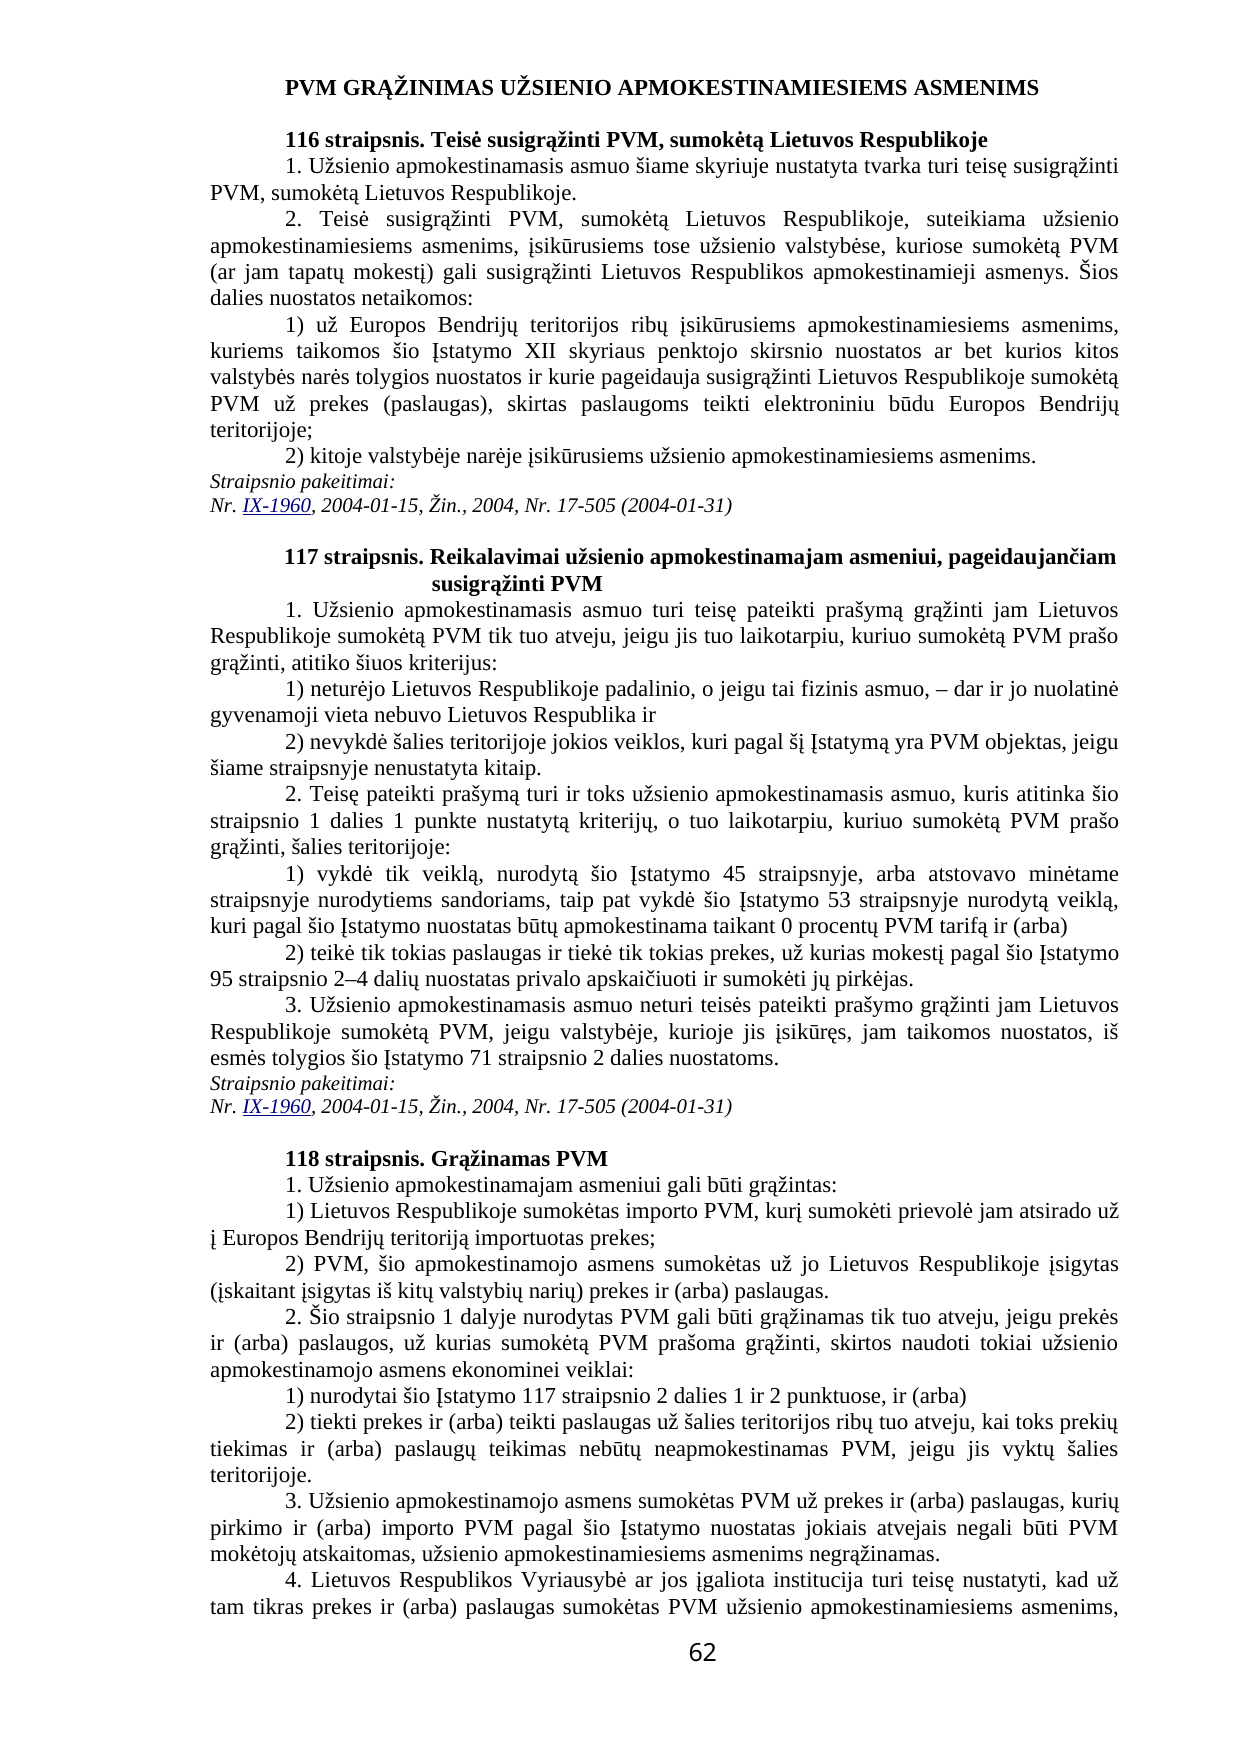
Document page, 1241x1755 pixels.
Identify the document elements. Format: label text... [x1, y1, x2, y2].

text 2. Teisę pateikti prašymą turi ir toks užsienio apmokestinamasis asmuo, kuris atitinka šio straipsnio 1 dalies 1 punkte nustatytą kriterijų, o tuo laikotarpiu, kuriuo sumokėtą PVM prašo grąžinti, šalies teritorijoje: [210, 781, 1120, 859]
text 2) PVM, šio apmokestinamojo asmens sumokėtas už jo Lietuvos Respublikoje įsigytas (įskaitant įsigytas iš kitų valstybių narių) prekes ir (arba) paslaugas. [210, 1250, 1120, 1303]
text 2) teikė tik tokias paslaugas ir tiekė tik tokias prekes, už kurias mokestį pagal šio Įstatymo 95 straipsnio 2–4 dalių nuostatas privalo apskaičiuoti ir sumokėti jų pirkėjas. [210, 939, 1120, 991]
text PVM GRĄŽINIMAS UŽSIENIO APMOKESTINAMIESIEMS ASMENIMS [210, 73, 1120, 100]
text 1) nurodytai šio Įstatymo 117 straipsnio 2 dalies 1 ir 2 punktuose, ir (arba) [210, 1382, 1120, 1408]
text 3. Užsienio apmokestinamojo asmens sumokėtas PVM už prekes ir (arba) paslaugas, kurių pirkimo ir (arba) importo PVM pagal šio Įstatymo nuostatas jokiais atvejais negali būti PVM mokėtojų atskaitomas, užsienio apmokestinamiesiems asmenims negrąžinamas. [210, 1487, 1120, 1567]
text Straipsnio pakeitimai: [210, 469, 1120, 493]
text 118 straipsnis. Grąžinamas PVM [210, 1145, 1120, 1171]
text 2) nevykdė šalies teritorijoje jokios veiklos, kuri pagal šį Įstatymą yra PVM objektas, jeigu šiame straipsnyje nenustatyta kitaip. [210, 728, 1120, 781]
text 1) vykdė tik veiklą, nurodytą šio Įstatymo 45 straipsnyje, arba atstovavo minėtame straipsnyje nurodytiems sandoriams, taip pat vykdė šio Įstatymo 53 straipsnyje nurodytą veiklą, kuri pagal šio Įstatymo nuostatas būtų apmokestinama taikant 0 procentų PVM tarifą ir (arba) [210, 859, 1120, 939]
text Nr. IX-1960, 2004-01-15, Žin., 2004, Nr. 17-505 (2004-01-31) [210, 1094, 1120, 1118]
text 116 straipsnis. Teisė susigrąžinti PVM, sumokėtą Lietuvos Respublikoje [210, 126, 1120, 153]
text Straipsnio pakeitimai: [210, 1070, 1120, 1094]
text susigrąžinti PVM [210, 570, 1120, 596]
text 1. Užsienio apmokestinamasis asmuo turi teisę pateikti prašymą grąžinti jam Lietuvos Respublikoje sumokėtą PVM tik tuo atveju, jeigu jis tuo laikotarpiu, kuriuo sumokėtą PVM prašo grąžinti, atitiko šiuos kriterijus: [210, 596, 1120, 675]
text 117 straipsnis. Reikalavimai užsienio apmokestinamajam asmeniui, pageidaujančiam [210, 543, 1120, 570]
text 4. Lietuvos Respublikos Vyriausybė ar jos įgaliota institucija turi teisę nustatyti, kad už tam tikras prekes ir (arba) paslaugas sumokėtas PVM užsienio apmokestinamiesiems asmenims, [210, 1567, 1120, 1619]
text 3. Užsienio apmokestinamasis asmuo neturi teisės pateikti prašymo grąžinti jam Lietuvos Respublikoje sumokėtą PVM, jeigu valstybėje, kurioje jis įsikūręs, jam taikomos nuostatos, iš esmės tolygios šio Įstatymo 71 straipsnio 2 dalies nuostatoms. [210, 991, 1120, 1070]
text 1) Lietuvos Respublikoje sumokėtas importo PVM, kurį sumokėti prievolė jam atsirado už į Europos Bendrijų teritoriją importuotas prekes; [210, 1198, 1120, 1250]
text 1. Užsienio apmokestinamasis asmuo šiame skyriuje nustatyta tvarka turi teisę susigrąžinti PVM, sumokėtą Lietuvos Respublikoje. [210, 153, 1120, 205]
text 2. Šio straipsnio 1 dalyje nurodytas PVM gali būti grąžinamas tik tuo atveju, jeigu prekės ir (arba) paslaugos, už kurias sumokėtą PVM prašoma grąžinti, skirtos naudoti tokiai užsienio apmokestinamojo asmens ekonominei veiklai: [210, 1303, 1120, 1382]
text 1) už Europos Bendrijų teritorijos ribų įsikūrusiems apmokestinamiesiems asmenims, kuriems taikomos šio Įstatymo XII skyriaus penktojo skirsnio nuostatos ar bet kurios kitos valstybės narės tolygios nuostatos ir kurie pageidauja susigrąžinti Lietuvos Respublikoje sumokėtą PVM už prekes (paslaugas), skirtas paslaugoms teikti elektroniniu būdu Europos Bendrijų teritorijoje; [210, 311, 1120, 442]
text 2) kitoje valstybėje narėje įsikūrusiems užsienio apmokestinamiesiems asmenims. [210, 442, 1120, 469]
text 2. Teisė susigrąžinti PVM, sumokėtą Lietuvos Respublikoje, suteikiama užsienio apmokestinamiesiems asmenims, įsikūrusiems tose užsienio valstybėse, kuriose sumokėtą PVM (ar jam tapatų mokestį) gali susigrąžinti Lietuvos Respublikos apmokestinamieji asmenys. Šios dalies nuostatos netaikomos: [210, 205, 1120, 311]
text 1. Užsienio apmokestinamajam asmeniui gali būti grąžintas: [210, 1171, 1120, 1198]
text Nr. IX-1960, 2004-01-15, Žin., 2004, Nr. 17-505 (2004-01-31) [210, 493, 1120, 517]
text 2) tiekti prekes ir (arba) teikti paslaugas už šalies teritorijos ribų tuo atveju, kai toks prekių tiekimas ir (arba) paslaugų teikimas nebūtų neapmokestinamas PVM, jeigu jis vyktų šalies teritorijoje. [210, 1408, 1120, 1487]
text 1) neturėjo Lietuvos Respublikoje padalinio, o jeigu tai fizinis asmuo, – dar ir jo nuolatinė gyvenamoji vieta nebuvo Lietuvos Respublika ir [210, 675, 1120, 728]
